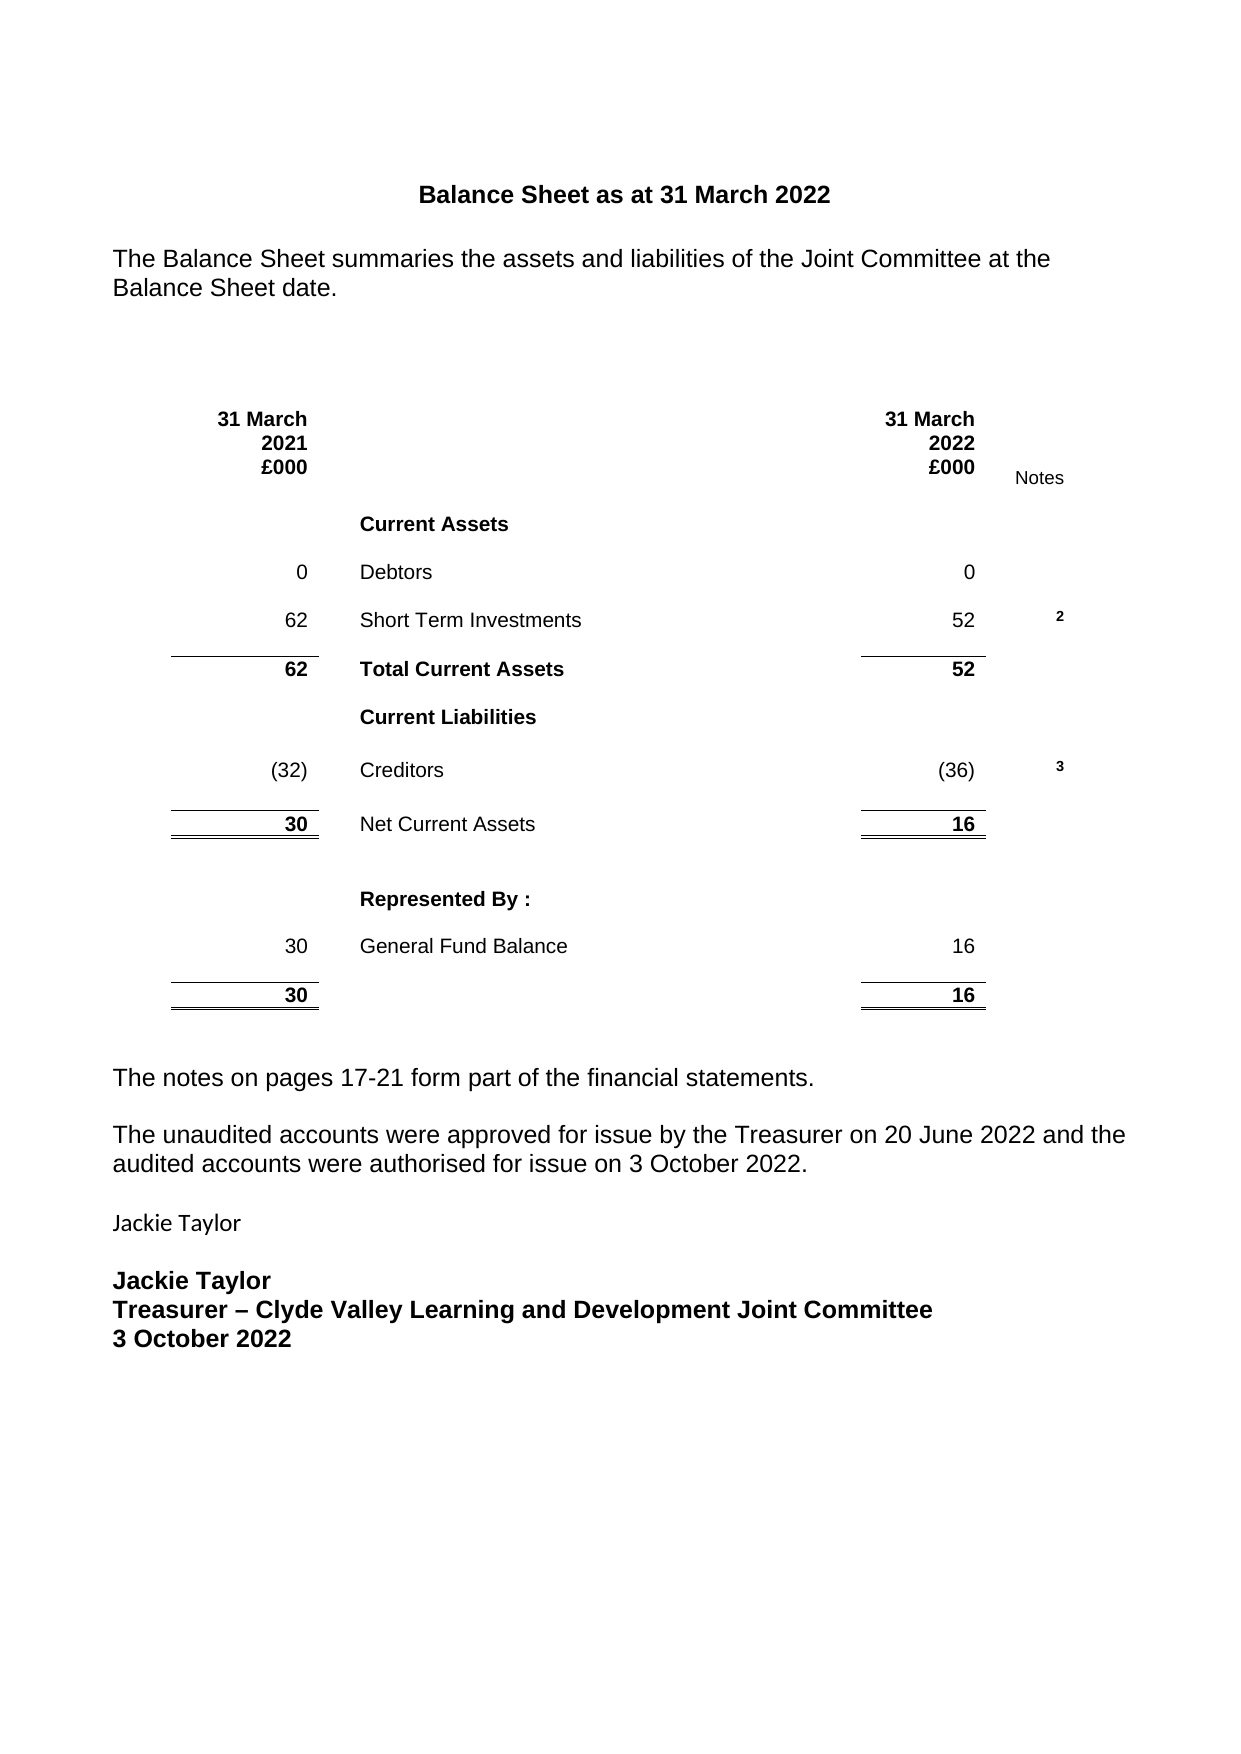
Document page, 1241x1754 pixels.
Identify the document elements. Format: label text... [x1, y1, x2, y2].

table_cell [836, 982, 861, 1007]
table_cell [986, 632, 1075, 656]
table_cell [319, 560, 348, 584]
table_cell Current Assets [348, 512, 836, 536]
table_cell [861, 488, 986, 512]
table_cell [986, 584, 1075, 608]
table_cell [171, 488, 319, 512]
text Jackie Taylor [112, 1207, 1137, 1237]
table_cell [861, 681, 986, 705]
table_cell [348, 835, 836, 862]
table_cell [986, 863, 1075, 886]
table_cell [836, 656, 861, 681]
table_cell [986, 810, 1075, 835]
table_cell [319, 608, 348, 632]
text The notes on pages 17-21 form part of the financial statements. [112, 1063, 1137, 1092]
table_cell [319, 584, 348, 608]
table_cell [986, 886, 1075, 910]
table_cell [348, 681, 836, 705]
table_cell [836, 810, 861, 835]
subtitle Balance Sheet as at 31 March 2022 [112, 180, 1137, 209]
text 3 October 2022 [112, 1323, 1137, 1352]
table_cell [171, 536, 319, 560]
table_cell [986, 705, 1075, 734]
table_cell [171, 584, 319, 608]
table_cell 3 [986, 758, 1075, 782]
table_cell [836, 512, 861, 536]
table_cell Represented By : [348, 886, 836, 910]
table_cell [348, 488, 836, 512]
table_cell (32) [171, 758, 319, 782]
table_cell [319, 782, 348, 810]
table_cell [986, 982, 1075, 1007]
table_cell [836, 886, 861, 910]
table_cell [319, 835, 348, 862]
text Jackie Taylor [112, 1266, 1137, 1295]
table_cell [861, 512, 986, 536]
table_cell [171, 958, 319, 982]
table_cell 30 [171, 983, 319, 1007]
table_cell [861, 632, 986, 656]
table_cell 0 [171, 560, 319, 584]
table_cell [319, 656, 348, 681]
table_cell [171, 839, 319, 862]
table_cell Short Term Investments [348, 608, 836, 632]
table_cell [986, 934, 1075, 958]
table_cell [319, 681, 348, 705]
table_cell [986, 835, 1075, 862]
table_cell 52 [861, 608, 986, 632]
table_cell [171, 681, 319, 705]
table_cell [171, 782, 319, 810]
table_cell [319, 632, 348, 656]
table_cell [319, 958, 348, 982]
table_cell [171, 512, 319, 536]
table_cell [319, 810, 348, 835]
table_cell [836, 734, 861, 758]
table_cell [986, 656, 1075, 681]
table_header [348, 359, 836, 488]
table_cell [861, 910, 986, 934]
table_cell [348, 782, 836, 810]
table_cell 30 [171, 934, 319, 958]
table_cell 16 [861, 811, 986, 835]
table_cell [836, 863, 861, 886]
table_header 31 March 2021 £000 [171, 359, 319, 488]
table_cell [319, 886, 348, 910]
table_cell 2 [986, 608, 1075, 632]
table_cell [348, 536, 836, 560]
table_cell [836, 632, 861, 656]
table_cell [319, 536, 348, 560]
text The unaudited accounts were approved for issue by the Treasurer on 20 June 2022 and the audited accounts were authorised for issue on 3 October 2022. [112, 1121, 1137, 1178]
table_cell [319, 910, 348, 934]
table_cell [836, 705, 861, 734]
table_cell Total Current Assets [348, 656, 836, 681]
table_cell [836, 536, 861, 560]
table_cell 30 [171, 811, 319, 835]
table_cell [861, 782, 986, 810]
table_cell [986, 488, 1075, 512]
table_cell [986, 782, 1075, 810]
table_cell [319, 934, 348, 958]
table_cell [171, 734, 319, 758]
table_cell [986, 910, 1075, 934]
table_cell [836, 758, 861, 782]
table_cell [836, 910, 861, 934]
table_cell [348, 982, 836, 1007]
table_cell [319, 734, 348, 758]
table_cell [171, 886, 319, 910]
table_cell [986, 512, 1075, 536]
table_cell [319, 863, 348, 886]
table_cell 52 [861, 657, 986, 681]
table_cell [319, 512, 348, 536]
table_cell 16 [861, 983, 986, 1007]
table_cell [986, 681, 1075, 705]
table_cell [348, 863, 836, 886]
table_cell 0 [861, 560, 986, 584]
table_cell [986, 560, 1075, 584]
table_header [836, 359, 861, 488]
text The Balance Sheet summaries the assets and liabilities of the Joint Committee at the Balance Sheet date. [112, 244, 1137, 301]
table_cell 62 [171, 657, 319, 681]
table_cell [836, 782, 861, 810]
table_cell Net Current Assets [348, 810, 836, 835]
table_cell [348, 958, 836, 982]
table_cell [861, 536, 986, 560]
table_cell [171, 863, 319, 886]
table_cell [861, 584, 986, 608]
table_cell [836, 560, 861, 584]
table_cell [861, 958, 986, 982]
table_cell Creditors [348, 758, 836, 782]
table_cell [319, 982, 348, 1007]
table_cell 16 [861, 934, 986, 958]
table_cell [986, 734, 1075, 758]
table_cell [861, 705, 986, 734]
table_cell [861, 839, 986, 862]
table_cell [348, 734, 836, 758]
table_header 31 March 2022 £000 [861, 359, 986, 488]
table_cell [171, 705, 319, 734]
table_header [319, 359, 348, 488]
table_cell [836, 608, 861, 632]
table_cell General Fund Balance [348, 934, 836, 958]
table_cell [319, 758, 348, 782]
table_cell [836, 934, 861, 958]
table_cell [861, 863, 986, 886]
text Treasurer – Clyde Valley Learning and Development Joint Committee [112, 1295, 1137, 1323]
table_cell [171, 910, 319, 934]
table_cell 62 [171, 608, 319, 632]
table_cell [836, 958, 861, 982]
table_cell [836, 584, 861, 608]
table_cell Current Liabilities [348, 705, 836, 734]
table_cell Debtors [348, 560, 836, 584]
table_cell (36) [861, 758, 986, 782]
table_cell [986, 958, 1075, 982]
table_cell [319, 488, 348, 512]
table_cell [319, 705, 348, 734]
table_header Notes [986, 359, 1075, 488]
table_cell [861, 886, 986, 910]
table_cell [348, 910, 836, 934]
table_cell [986, 536, 1075, 560]
table_cell [836, 681, 861, 705]
table_cell [861, 734, 986, 758]
table_cell [348, 632, 836, 656]
table_cell [348, 584, 836, 608]
table_cell [836, 835, 861, 862]
table_cell [836, 488, 861, 512]
table_cell [171, 632, 319, 656]
